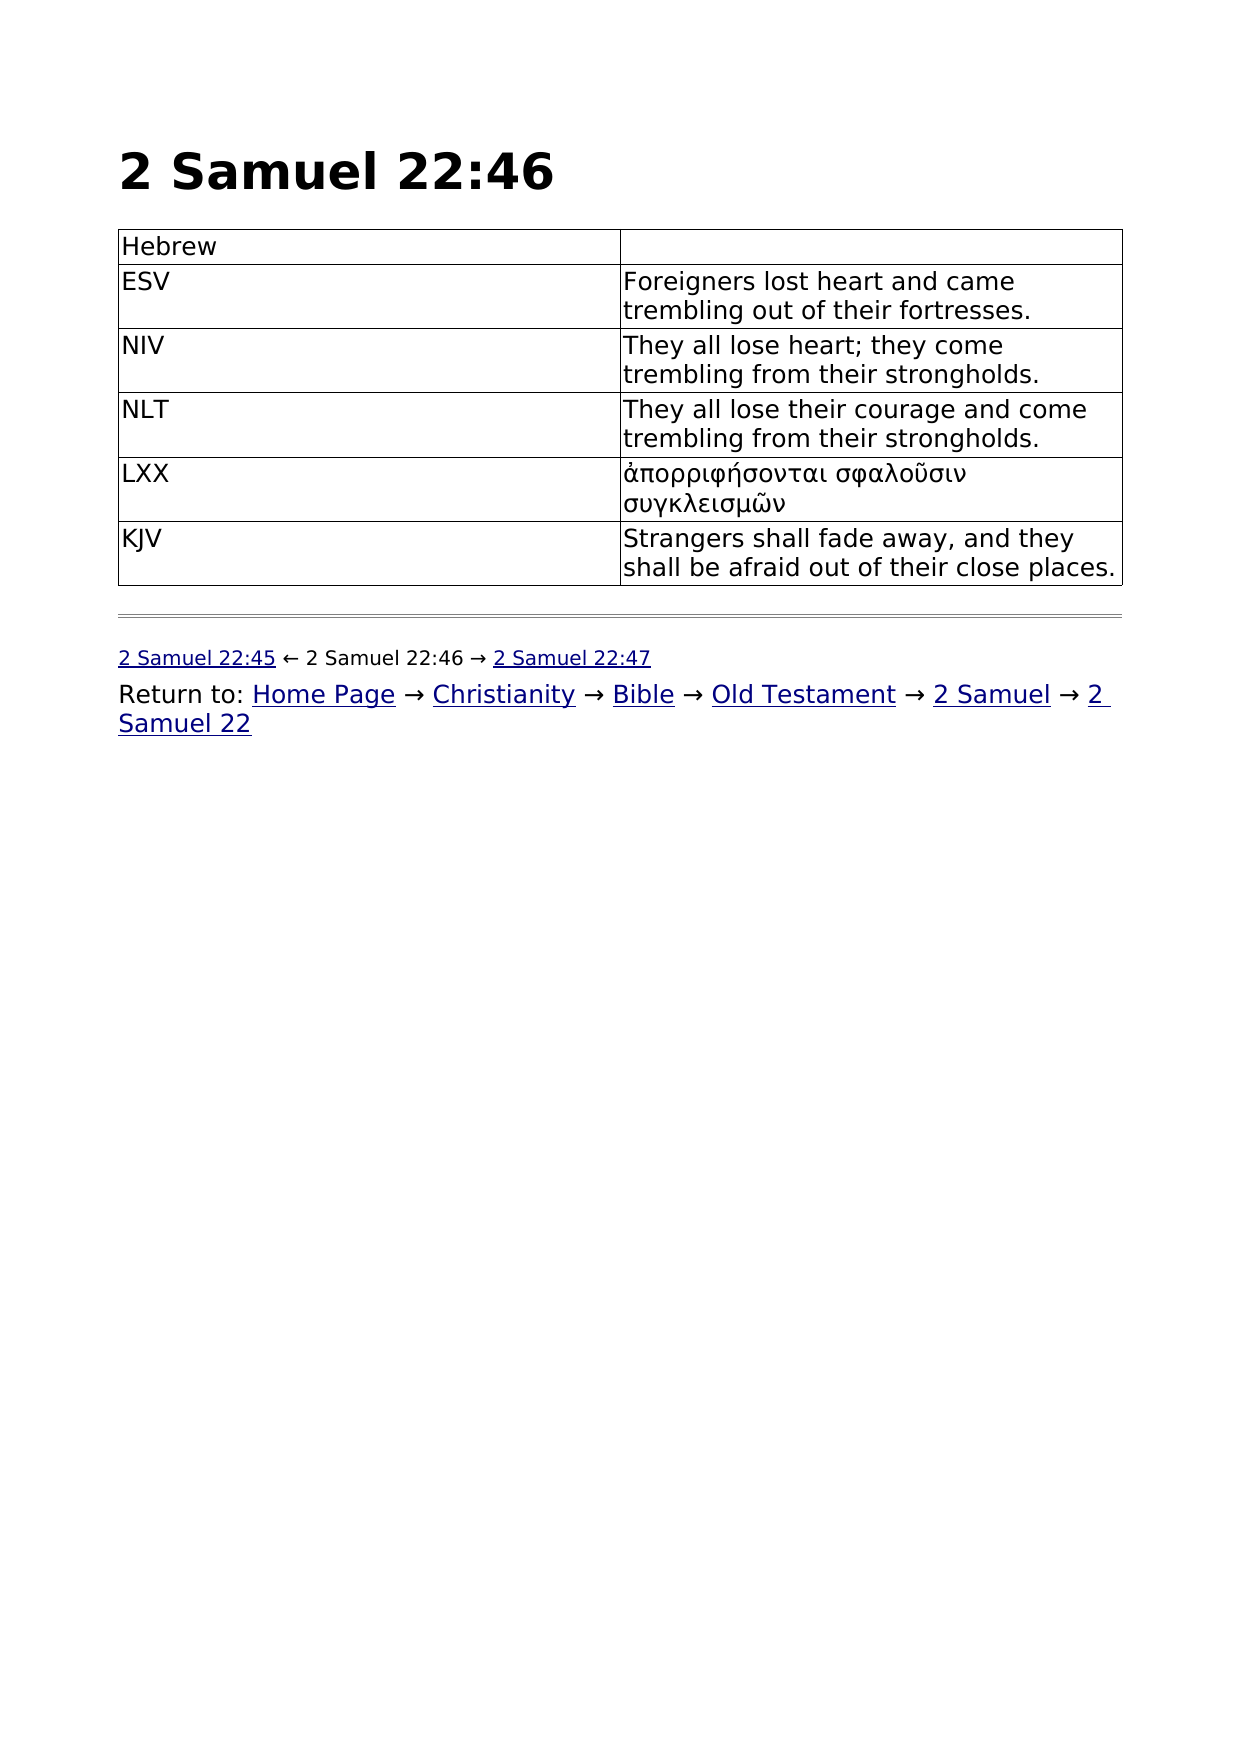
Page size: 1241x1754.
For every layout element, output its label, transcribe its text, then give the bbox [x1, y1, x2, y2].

table_cell They all lose their courage and come trembling from their strongholds. [621, 393, 1122, 457]
table_cell LXX [119, 458, 620, 521]
table_cell Strangers shall fade away, and they shall be afraid out of their close places. [621, 522, 1122, 585]
table_header [621, 230, 1122, 264]
text 2 Samuel 22:45 ← 2 Samuel 22:46 → 2 Samuel 22:47 [118, 646, 1122, 680]
table_cell NIV [119, 329, 620, 392]
table_cell NLT [119, 393, 620, 457]
table_cell ἀπορριφήσονται σφαλοῦσιν συγκλεισμῶν [621, 458, 1122, 521]
text Return to: Home Page → Christianity → Bible → Old Testament → 2 Samuel → 2 Samuel 22 [118, 680, 1122, 739]
table_cell Foreigners lost heart and came trembling out of their fortresses. [621, 265, 1122, 328]
table_cell They all lose heart; they come trembling from their strongholds. [621, 329, 1122, 392]
table_cell ESV [119, 265, 620, 328]
subtitle 2 Samuel 22:46 [118, 143, 1122, 201]
table_header Hebrew [119, 230, 620, 264]
table_cell KJV [119, 522, 620, 585]
